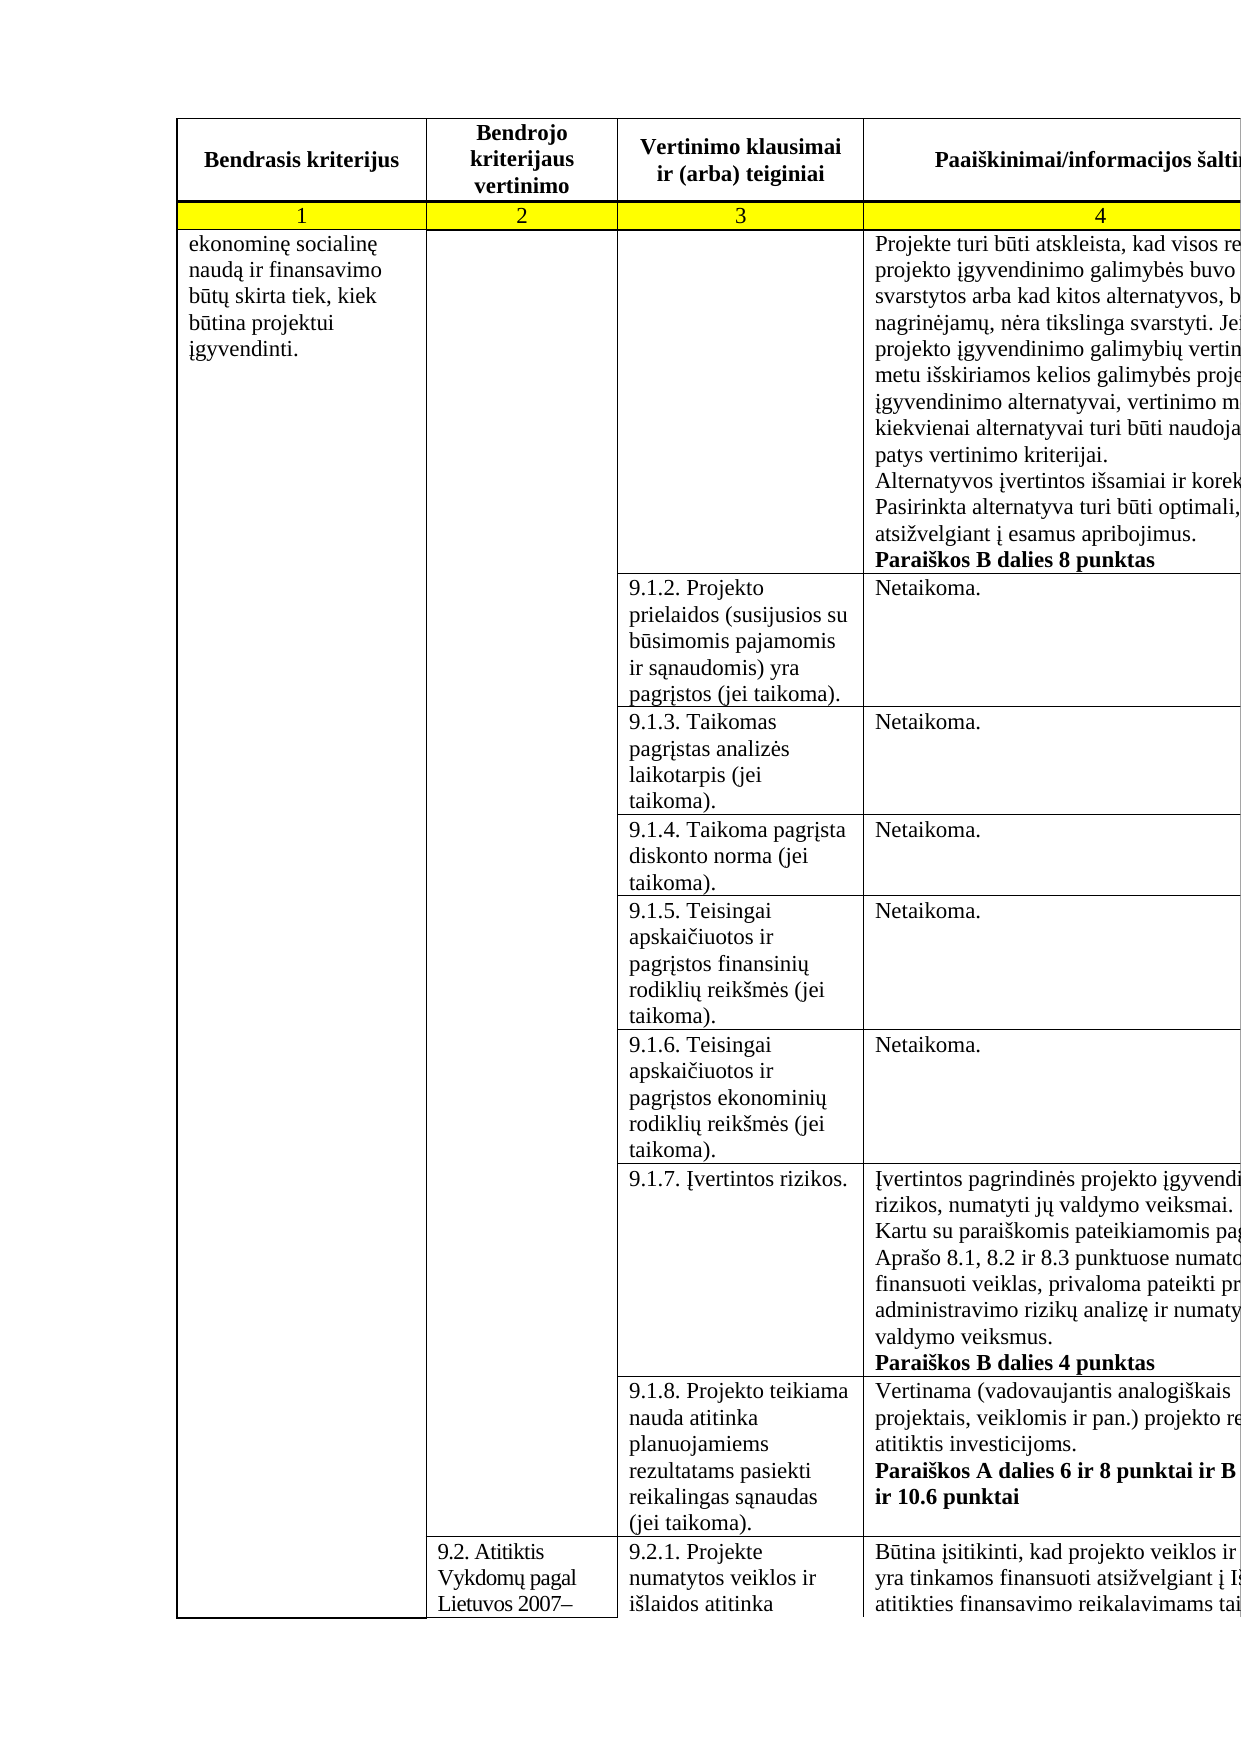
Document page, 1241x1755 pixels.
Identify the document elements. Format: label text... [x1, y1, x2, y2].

table_cell 9.1.5. Teisingai apskaičiuotos ir pagrįstos finansinių rodiklių reikšmės (jei taikoma). [618, 896, 863, 1029]
table_cell ekonominę socialinę naudą ir finansavimo būtų skirta tiek, kiek būtina projektui įgyvendinti. [178, 230, 426, 1617]
table_cell [427, 231, 617, 1536]
table_cell Įvertintos pagrindinės projekto įgyvendinimo rizikos, numatyti jų valdymo veiksmai. Kartu su paraiškomis pateikiamomis pagal Aprašo 8.1, 8.2 ir 8.3 punktuose numatomas finansuoti veiklas, privaloma pateikti projekto administravimo rizikų analizę ir numatyti jų valdymo veiksmus. Paraiškos B dalies 4 punktas [864, 1164, 1240, 1376]
table_cell Netaikoma. [864, 707, 1240, 814]
table_cell 9.1.2. Projekto prielaidos (susijusios su būsimomis pajamomis ir sąnaudomis) yra pagrįstos (jei taikoma). [618, 574, 863, 706]
table_header Bendrojo kriterijaus vertinimo aspektai [427, 119, 617, 200]
table_cell 4 [864, 203, 1240, 229]
table_cell 9.1.4. Taikoma pagrįsta diskonto norma (jei taikoma). [618, 815, 863, 895]
table_cell 9.1.7. Įvertintos rizikos. [618, 1164, 863, 1376]
table_cell 9.1.3. Taikomas pagrįstas analizės laikotarpis (jei taikoma). [618, 707, 863, 814]
table_cell 3 [618, 203, 863, 229]
table_cell Vertinama (vadovaujantis analogiškais projektais, veiklomis ir pan.) projekto rezultatų atitiktis investicijoms. Paraiškos A dalies 6 ir 8 punktai ir B dalies 1 ir 10.6 punktai [864, 1377, 1240, 1536]
table_cell Netaikoma. [864, 896, 1240, 1029]
table_cell 9.1.8. Projekto teikiama nauda atitinka planuojamiems rezultatams pasiekti reikalingas sąnaudas (jei taikoma). [618, 1377, 863, 1536]
table_cell Būtina įsitikinti, kad projekto veiklos ir išlaidos yra tinkamos finansuoti atsižvelgiant į Išlaidų atitikties finansavimo reikalavimams taisyklėse bei Projekto finansavimo sąlygų apraše nustatytus reikalavimus. Būtina įsitikinti, kad iš projekto planuojamos gauti pajamos (taip pat ir grynosios pajamos) teisingai apskaičiuotos ir teisingai priskirtos prie tinkamų ir netinkamų projekto išlaidų. Taip pat būtina įsitikinti, kad projektui reikiamo finansavimo dydis yra apskaičiuotas grynųjų pajamų dydžiu sumažinus projekto EK tinkamų deklaruoti išlaidų sumą. Taip pat būtina įvertinti projekto riziką, susijusią su „dvigubu“ finansavimu, t. y. įvertinant pareiškėjo ir partnerių įgyvendintus ir (arba) įgyvendinamus projektus būtina įsitikinti, kad toms pačioms veikloms ir išlaidoms finansavimas nebus skiriamas pakartotinai. Paraiškos A dalies 8 punktas ir B dalies 1, 5, ir 10.6 punktai [864, 1537, 1240, 1617]
table_cell Netaikoma. [864, 815, 1240, 895]
table_header Vertinimo klausimai ir (arba) teiginiai [618, 119, 863, 200]
table_cell 9.1.6. Teisingai apskaičiuotos ir pagrįstos ekonominių rodiklių reikšmės (jei taikoma). [618, 1030, 863, 1163]
table_cell Aiškiai suformuluoti techninio projekto sprendimo reikalavimai (planuojamo objekto techniniai reikalavimai pagal jo paskirtį, eksploatavimo sąlygas; projektavimo, įrengimo ir veiklos principai, procesai ir pan.). Kiekvienam projektui pagrįsti turėtų būti svarstomos bent dvi alternatyvios galimybės: „nulinė“ alternatyva (alternatyva, kai projektas nėra įgyvendinamas) ir kita alternatyva (projektas paremtas alternatyvia technologija ar pan.). Projekte turi būti atskleista, kad visos realios projekto įgyvendinimo galimybės buvo svarstytos arba kad kitos alternatyvos, be jau nagrinėjamų, nėra tikslinga svarstyti. Jeigu projekto įgyvendinimo galimybių vertinimo metu išskiriamos kelios galimybės projekto įgyvendinimo alternatyvai, vertinimo metu kiekvienai alternatyvai turi būti naudojami tie patys vertinimo kriterijai. Alternatyvos įvertintos išsamiai ir korektiškai. Pasirinkta alternatyva turi būti optimali, atsižvelgiant į esamus apribojimus. Paraiškos B dalies 8 punktas [864, 231, 1240, 572]
table_header Paaiškinimai/informacijos šaltinis [864, 119, 1240, 200]
table_cell Netaikoma. [864, 1030, 1240, 1163]
table_cell Netaikoma. [864, 574, 1240, 706]
table_cell 9.2.1. Projekte numatytos veiklos ir išlaidos atitinka [618, 1537, 863, 1617]
table_cell 2 [427, 203, 617, 229]
table_cell [618, 231, 863, 572]
table_cell 9.2. Atitiktis Vykdomų pagal Lietuvos 2007– [427, 1537, 617, 1617]
table_cell 1 [178, 203, 426, 229]
table_header Bendrasis kriterijus [178, 119, 426, 200]
